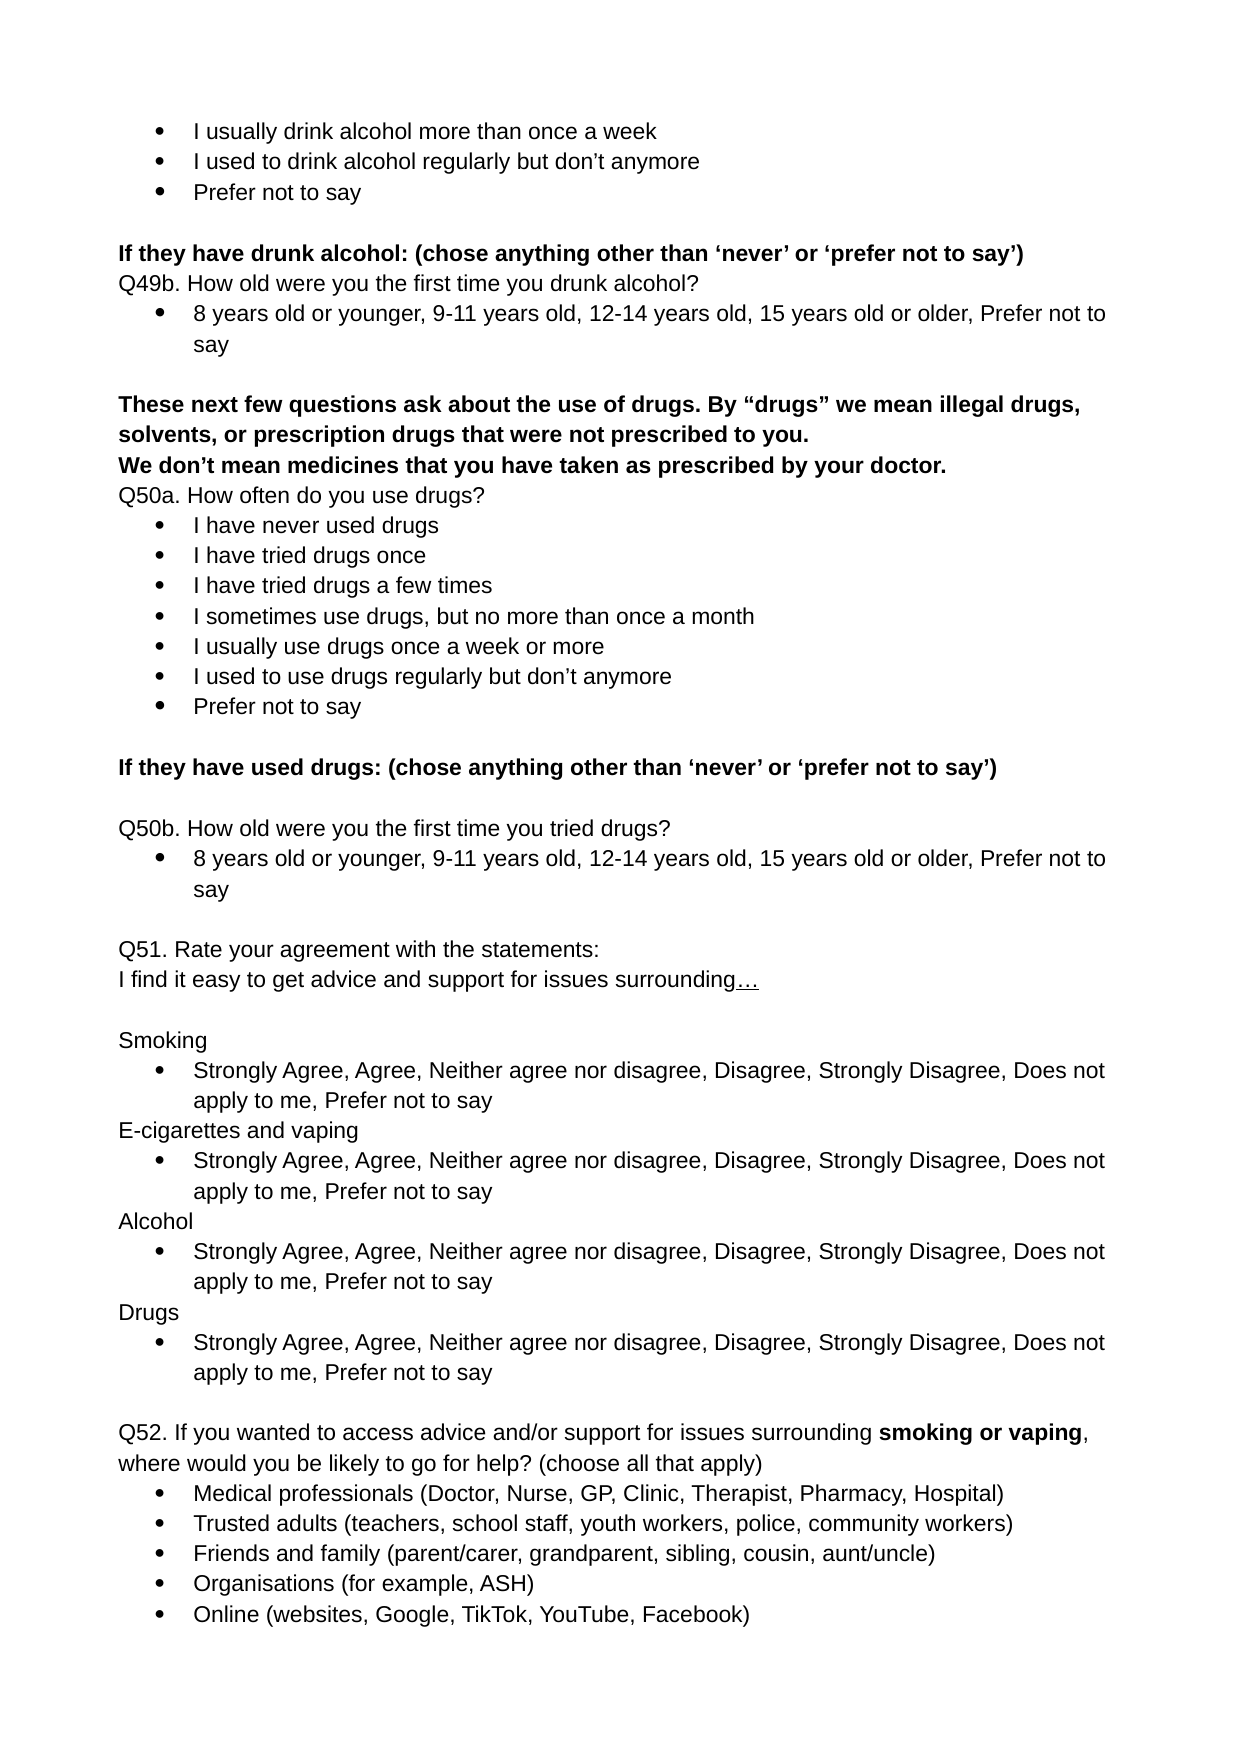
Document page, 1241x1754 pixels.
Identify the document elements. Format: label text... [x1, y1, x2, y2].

list Prefer not to say [156, 178, 1122, 205]
list Online (websites, Google, TikTok, YouTube, Facebook) [156, 1601, 1122, 1627]
list I used to drink alcohol regularly but don’t anymore [156, 148, 1122, 175]
list Trusted adults (teachers, school staff, youth workers, police, community workers) [156, 1510, 1122, 1536]
list Strongly Agree, Agree, Neither agree nor disagree, Disagree, Strongly Disagree, Does not apply to me, Prefer not to say [156, 1238, 1122, 1295]
list 8 years old or younger, 9-11 years old, 12-14 years old, 15 years old or older, Prefer not to say [156, 300, 1122, 357]
list Organisations (for example, ASH) [156, 1570, 1122, 1597]
text Q52. If you wanted to access advice and/or support for issues surrounding smoking or vaping, where would you be likely to go for help? (choose all that apply) [118, 1419, 1122, 1476]
text Q49b. How old were you the first time you drunk alcohol? [118, 270, 1122, 296]
list I usually use drugs once a week or more [156, 633, 1122, 659]
list I used to use drugs regularly but don’t anymore [156, 663, 1122, 689]
text If they have used drugs: (chose anything other than ‘never’ or ‘prefer not to say’) [118, 754, 1122, 781]
list Strongly Agree, Agree, Neither agree nor disagree, Disagree, Strongly Disagree, Does not apply to me, Prefer not to say [156, 1329, 1122, 1385]
list Strongly Agree, Agree, Neither agree nor disagree, Disagree, Strongly Disagree, Does not apply to me, Prefer not to say [156, 1147, 1122, 1204]
text E-cigarettes and vaping [118, 1117, 1122, 1144]
text If they have drunk alcohol: (chose anything other than ‘never’ or ‘prefer not to say’) [118, 239, 1122, 266]
text Alcohol [118, 1208, 1122, 1234]
list I sometimes use drugs, but no more than once a month [156, 603, 1122, 629]
list Prefer not to say [156, 693, 1122, 720]
text Q51. Rate your agreement with the statements: [118, 936, 1122, 962]
text Drugs [118, 1298, 1122, 1325]
list 8 years old or younger, 9-11 years old, 12-14 years old, 15 years old or older, Prefer not to say [156, 845, 1122, 902]
text Smoking [118, 1027, 1122, 1053]
text We don’t mean medicines that you have taken as prescribed by your doctor. [118, 452, 1122, 478]
text I find it easy to get advice and support for issues surrounding… [118, 966, 1122, 993]
list I have tried drugs once [156, 542, 1122, 568]
text These next few questions ask about the use of drugs. By “drugs” we mean illegal drugs, solvents, or prescription drugs that were not prescribed to you. [118, 391, 1122, 448]
list Strongly Agree, Agree, Neither agree nor disagree, Disagree, Strongly Disagree, Does not apply to me, Prefer not to say [156, 1057, 1122, 1113]
list Medical professionals (Doctor, Nurse, GP, Clinic, Therapist, Pharmacy, Hospital) [156, 1480, 1122, 1506]
text Q50b. How old were you the first time you tried drugs? [118, 815, 1122, 841]
list I have never used drugs [156, 512, 1122, 538]
text Q50a. How often do you use drugs? [118, 482, 1122, 508]
list Friends and family (parent/carer, grandparent, sibling, cousin, aunt/uncle) [156, 1540, 1122, 1567]
list I have tried drugs a few times [156, 572, 1122, 599]
list I usually drink alcohol more than once a week [156, 118, 1122, 144]
